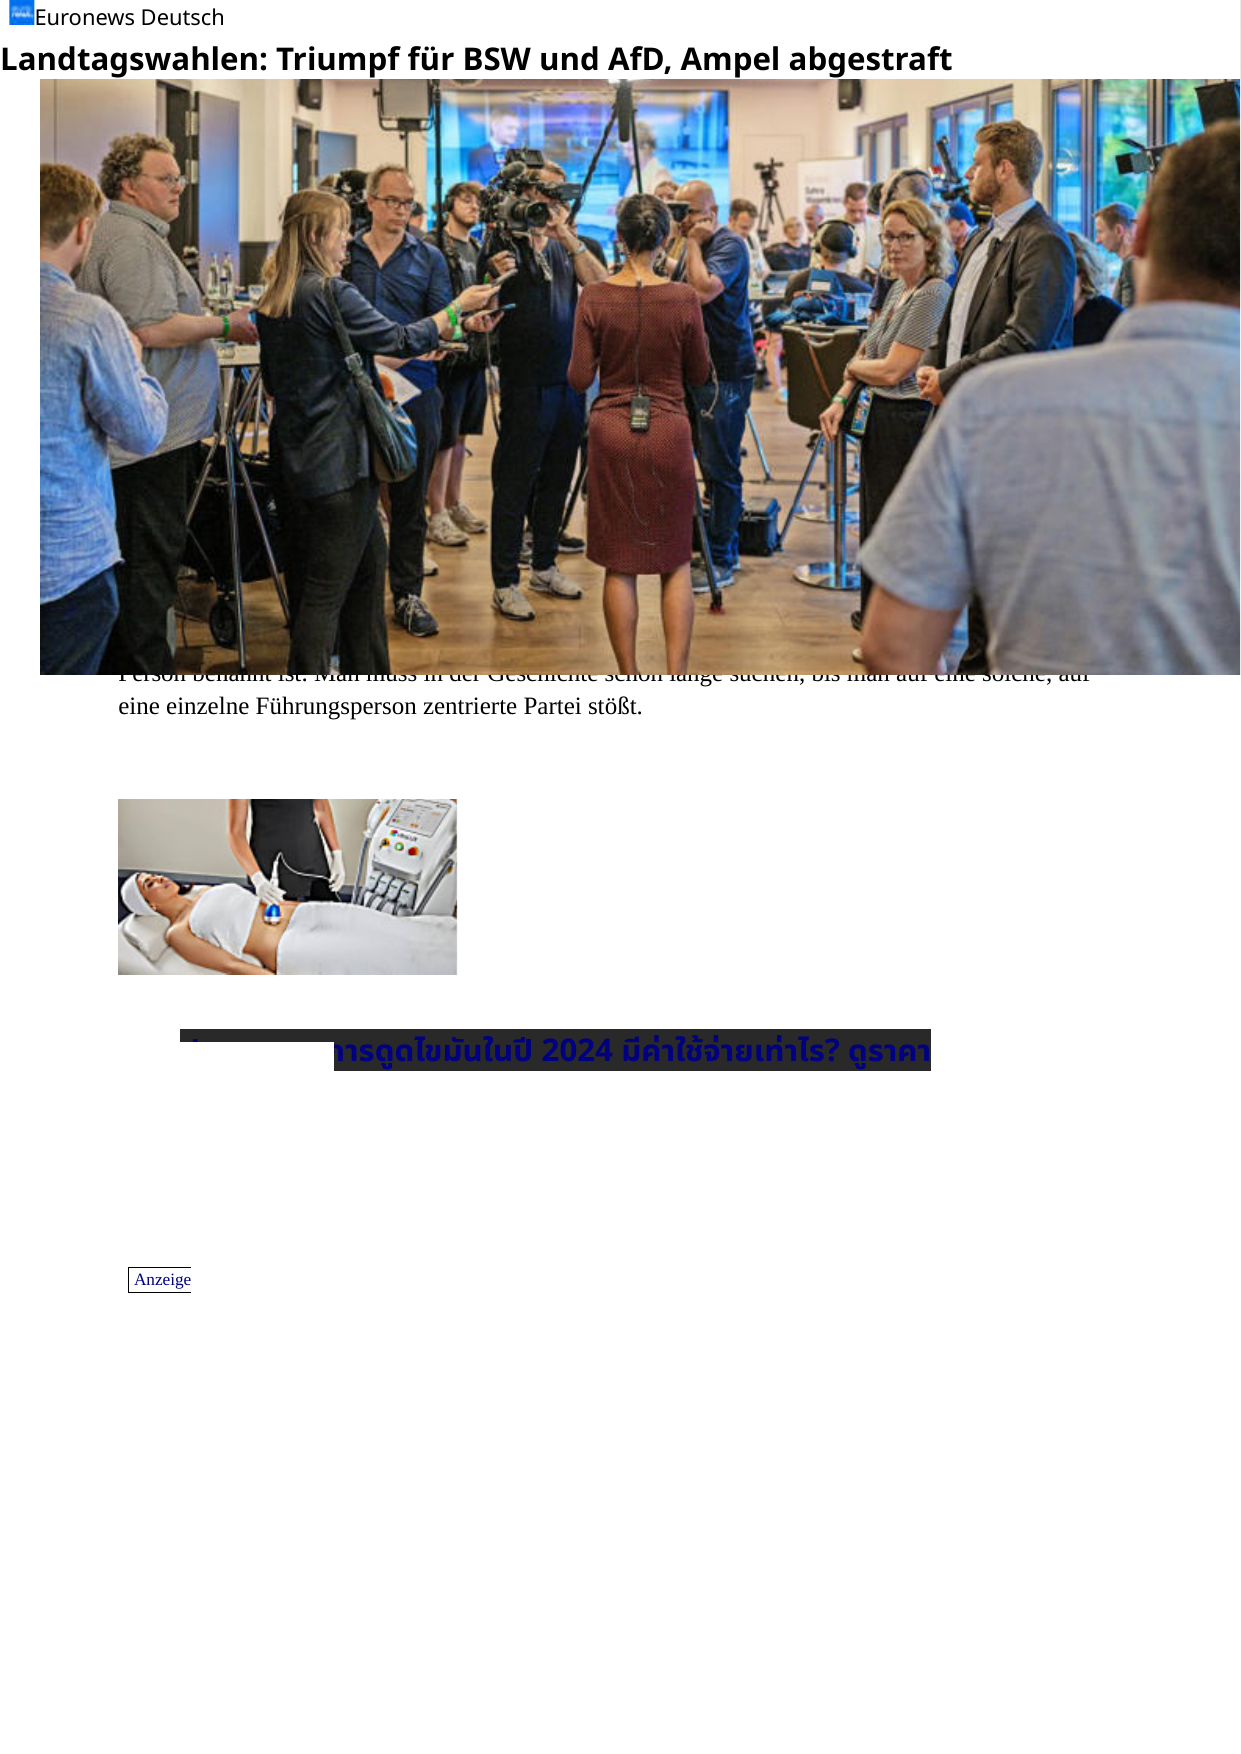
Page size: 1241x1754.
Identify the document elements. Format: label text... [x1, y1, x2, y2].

picture [40, 0, 1241, 675]
picture [118, 799, 458, 975]
text Wie der Name der neuen Partei „Bündnis Sahra Wagenknecht – Vernunft und Gerechtigkeit“ verdeutlicht, ist sie schon in ihrer Selbstbezeichnung auf Sahra Wagenknecht als ihre Anführerin ausgerichtet. Diese extreme Personalisierung ist ein Novum in der deutschen Parteienlandschaft. Und auch in Europa und im Rest der Welt ist keine größere Partei bekannt, die nach einer einzelnen Person benannt ist. Man muss in der Geschichte schon lange suchen, bis man auf eine solche, auf eine einzelne Führungsperson zentrierte Partei stößt. [118, 675, 1122, 720]
text Euronews Deutsch [9, 0, 1240, 31]
picture [9, 0, 35, 25]
text ดูดไขมันปงยางคก: การดูดไขมันในปี 2024 มีค่าใช้จ่ายเท่าไร? ดูราคา [0, 1028, 1122, 1217]
text Landtagswahlen: Triumpf für BSW und AfD, Ampel abgestraft [0, 36, 1240, 79]
text Anzeige [129, 1267, 1122, 1292]
